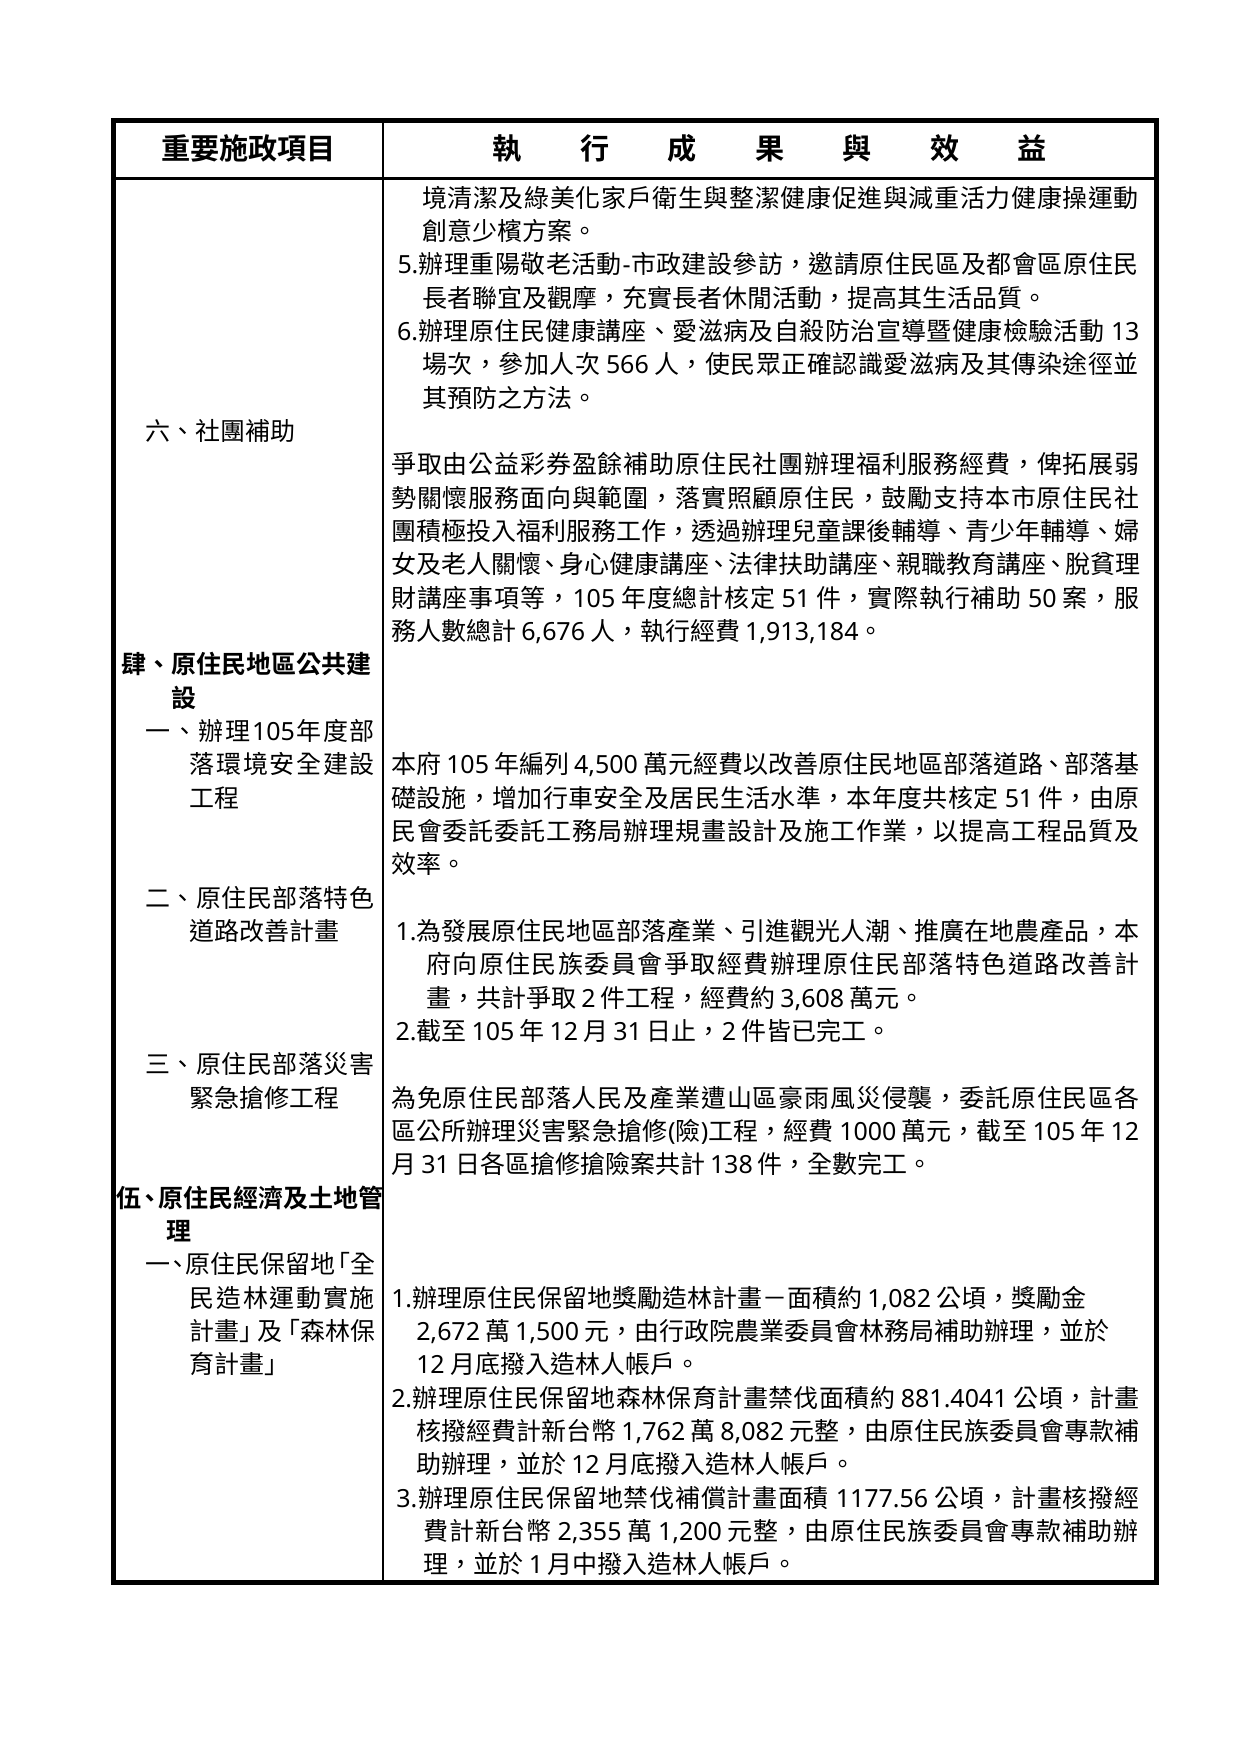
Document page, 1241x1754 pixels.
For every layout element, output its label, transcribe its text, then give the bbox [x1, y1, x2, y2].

table_cell 境清潔及綠美化家戶衛生與整潔健康促進與減重活力健康操運動創意少檳方案。 5.辦理重陽敬老活動-市政建設參訪，邀請原住民區及都會區原住民長者聯宜及觀摩，充實長者休閒活動，提高其生活品質。 6.辦理原住民健康講座、愛滋病及自殺防治宣導暨健康檢驗活動13場次，參加人次566人，使民眾正確認識愛滋病及其傳染途徑並其預防之方法。 爭取由公益彩券盈餘補助原住民社團辦理福利服務經費，俾拓展弱勢關懷服務面向與範圍，落實照顧原住民，鼓勵支持本市原住民社團積極投入福利服務工作，透過辦理兒童課後輔導、青少年輔導、婦女及老人關懷、身心健康講座、法律扶助講座、親職教育講座、脫貧理財講座事項等，105年度總計核定51件，實際執行補助50案，服務人數總計6,676人，執行經費1,913,184。 本府105年編列4,500萬元經費以改善原住民地區部落道路、部落基礎設施，增加行車安全及居民生活水準，本年度共核定51件，由原民會委託委託工務局辦理規畫設計及施工作業，以提高工程品質及效率。 1.為發展原住民地區部落產業、引進觀光人潮、推廣在地農產品，本府向原住民族委員會爭取經費辦理原住民部落特色道路改善計畫，共計爭取2件工程，經費約3,608萬元。 2.截至105年12月31日止，2件皆已完工。 為免原住民部落人民及產業遭山區豪雨風災侵襲，委託原住民區各區公所辦理災害緊急搶修(險)工程，經費1000萬元，截至105年12月31日各區搶修搶險案共計138件，全數完工。 1.辦理原住民保留地獎勵造林計畫－面積約1,082公頃，獎勵金2,672萬1,500元，由行政院農業委員會林務局補助辦理，並於12月底撥入造林人帳戶。 2.辦理原住民保留地森林保育計畫禁伐面積約881.4041公頃，計畫核撥經費計新台幣1,762萬8,082元整，由原住民族委員會專款補助辦理，並於12月底撥入造林人帳戶。 3.辦理原住民保留地禁伐補償計畫面積1177.56公頃，計畫核撥經費計新台幣2,355萬1,200元整，由原住民族委員會專款補助辦理，並於1月中撥入造林人帳戶。 [384, 180, 1154, 1580]
table_header 重要施政項目 [116, 123, 382, 177]
table_cell 六、社團補助 肆、原住民地區公共建設 一、辦理105年度部落環境安全建設工程 二、原住民部落特色道路改善計畫 三、原住民部落災害緊急搶修工程 伍、原住民經濟及土地管理 一、原住民保留地「全民造林運動實施計畫」及「森林保育計畫」 [116, 180, 382, 1580]
table_header 執 行 成 果 與 效 益 [384, 123, 1154, 177]
